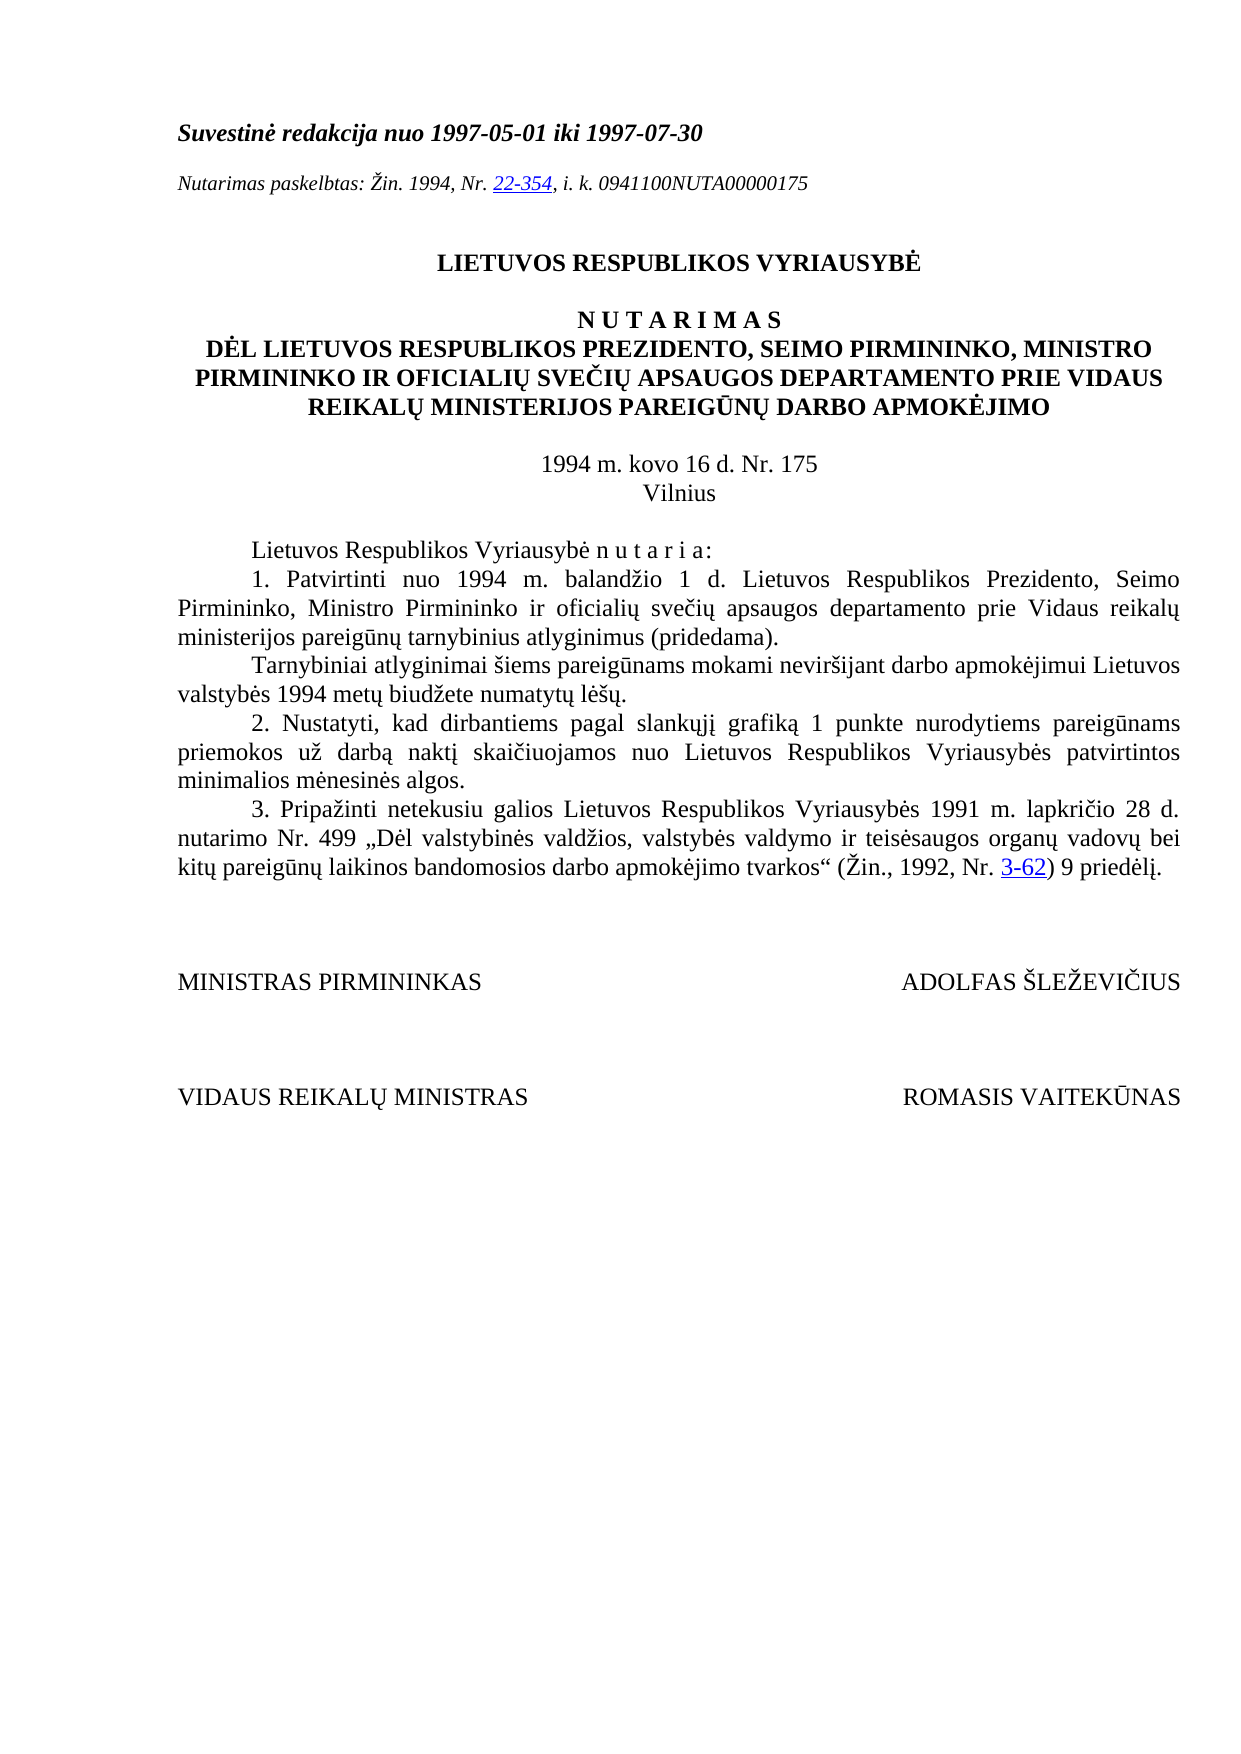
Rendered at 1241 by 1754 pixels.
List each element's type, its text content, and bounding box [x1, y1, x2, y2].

text Lietuvos Respublikos Vyriausybė nutaria: [177, 535, 1181, 564]
text 2. Nustatyti, kad dirbantiems pagal slankųjį grafiką 1 punkte nurodytiems pareigūnams priemokos už darbą naktį skaičiuojamos nuo Lietuvos Respublikos Vyriausybės patvirtintos minimalios mėnesinės algos. [177, 708, 1181, 794]
text 1994 m. kovo 16 d. Nr. 175 [177, 449, 1181, 478]
text 3. Pripažinti netekusiu galios Lietuvos Respublikos Vyriausybės 1991 m. lapkričio 28 d. nutarimo Nr. 499 „Dėl valstybinės valdžios, valstybės valdymo ir teisėsaugos organų vadovų bei kitų pareigūnų laikinos bandomosios darbo apmokėjimo tvarkos“ (Žin., 1992, Nr. 3-62) 9 priedėlį. [177, 794, 1181, 880]
text Tarnybiniai atlyginimai šiems pareigūnams mokami neviršijant darbo apmokėjimui Lietuvos valstybės 1994 metų biudžete numatytų lėšų. [177, 650, 1181, 708]
text VIDAUS REIKALŲ MINISTRAS ROMASIS VAITEKŪNAS [177, 1082, 1181, 1110]
text Suvestinė redakcija nuo 1997-05-01 iki 1997-07-30 [177, 118, 1181, 147]
text LIETUVOS RESPUBLIKOS VYRIAUSYBĖ [177, 248, 1181, 277]
text Vilnius [177, 478, 1181, 507]
text DĖL LIETUVOS RESPUBLIKOS PREZIDENTO, SEIMO PIRMININKO, MINISTRO PIRMININKO IR OFICIALIŲ SVEČIŲ APSAUGOS DEPARTAMENTO PRIE VIDAUS REIKALŲ MINISTERIJOS PAREIGŪNŲ DARBO APMOKĖJIMO [177, 334, 1181, 420]
text Nutarimas paskelbtas: Žin. 1994, Nr. 22-354, i. k. 0941100NUTA00000175 [177, 171, 1181, 195]
text MINISTRAS PIRMININKAS ADOLFAS ŠLEŽEVIČIUS [177, 967, 1181, 995]
text 1. Patvirtinti nuo 1994 m. balandžio 1 d. Lietuvos Respublikos Prezidento, Seimo Pirmininko, Ministro Pirmininko ir oficialių svečių apsaugos departamento prie Vidaus reikalų ministerijos pareigūnų tarnybinius atlyginimus (pridedama). [177, 564, 1181, 650]
text N U T A R I M A S [177, 305, 1181, 334]
